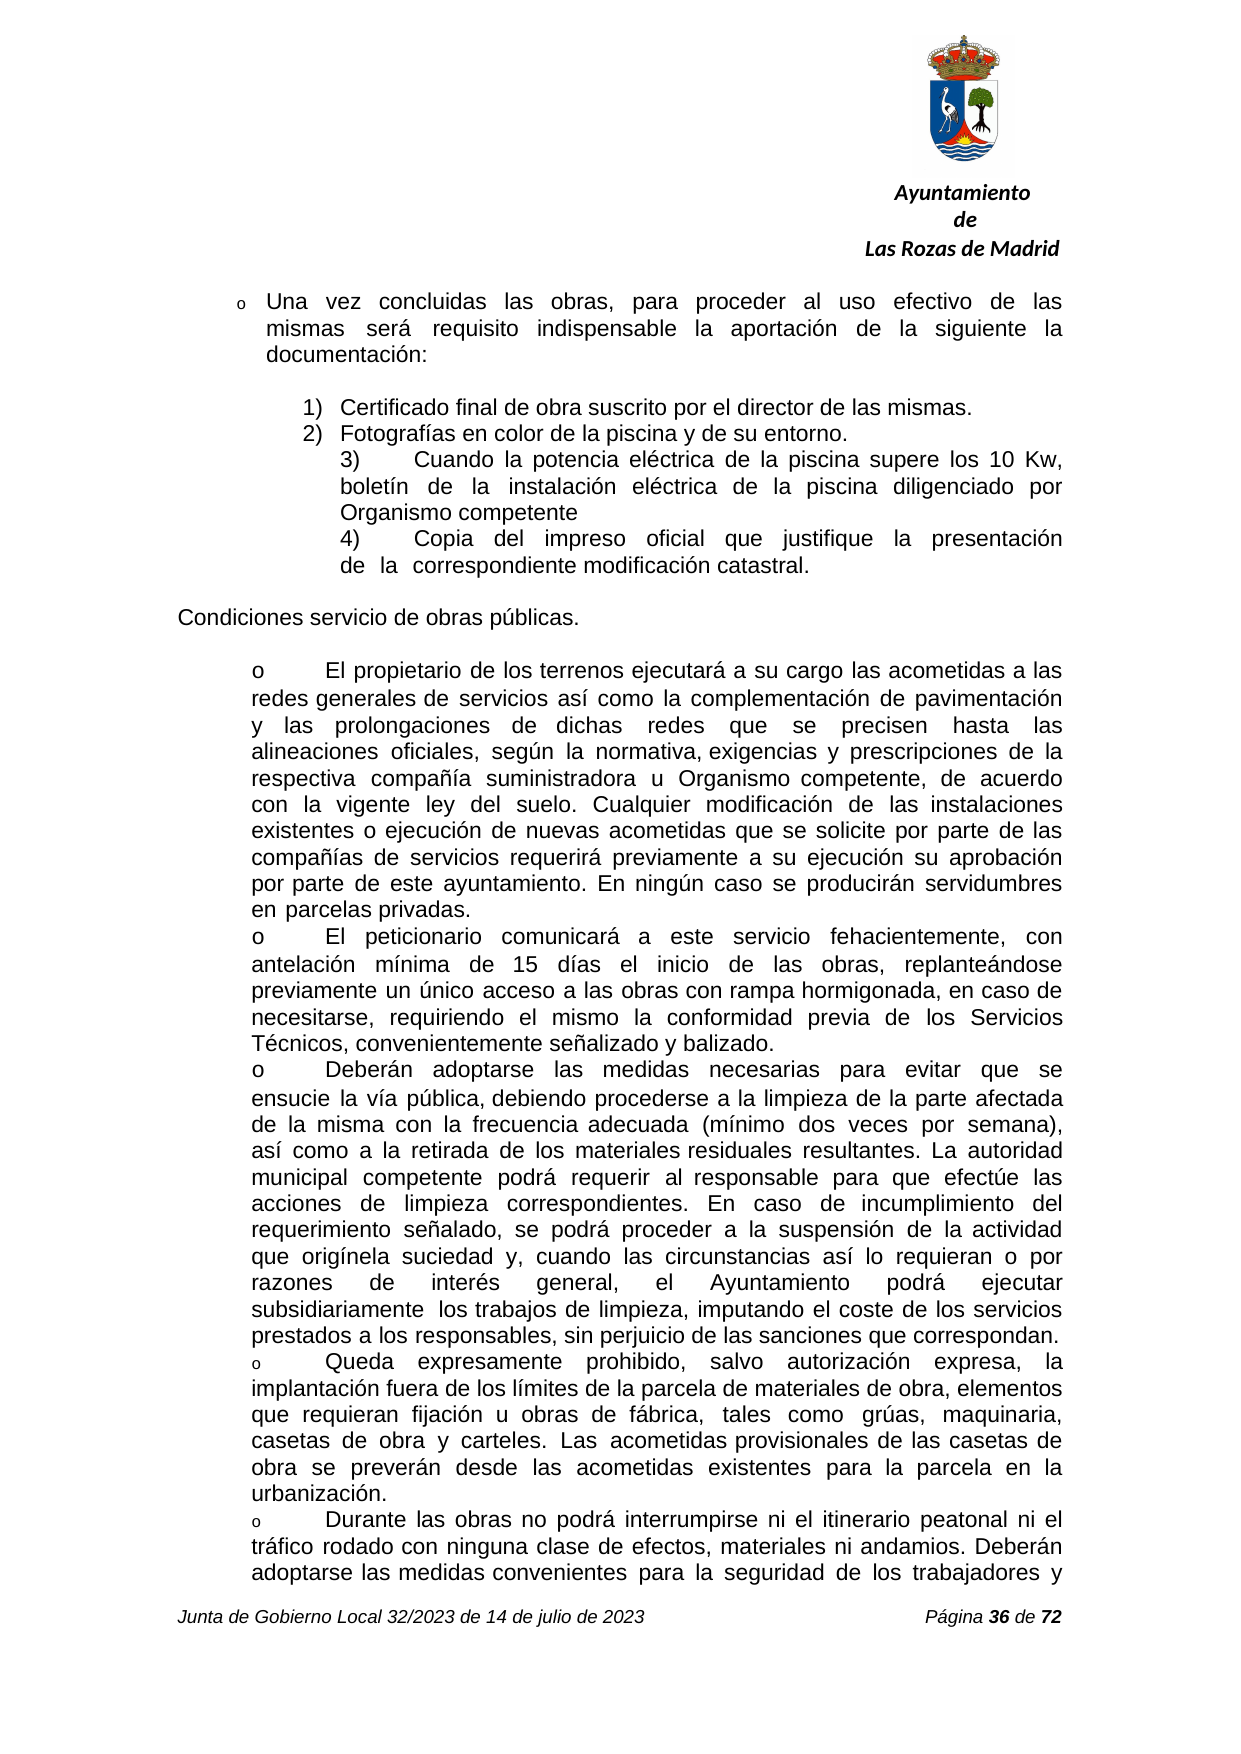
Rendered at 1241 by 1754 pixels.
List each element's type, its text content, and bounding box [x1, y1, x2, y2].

list Cuando la potencia eléctrica de la piscina supere los 10 Kw, boletín de la instalación eléctrica de la piscina diligenciado por Organismo competente [340, 446, 1063, 525]
list Copia del impreso oficial que justifique la presentación de la correspondiente modificación catastral. [340, 525, 1063, 578]
list Deberán adoptarse las medidas necesarias para evitar que se ensucie la vía pública, debiendo procederse a la limpieza de la parte afectada de la misma con la frecuencia adecuada (mínimo dos veces por semana), así como a la retirada de los materiales residuales resultantes. La autoridad municipal competente podrá requerir al responsable para que efectúe las acciones de limpieza correspondientes. En caso de incumplimiento del requerimiento señalado, se podrá proceder a la suspensión de la actividad que origínela suciedad y, cuando las circunstancias así lo requieran o por razones de interés general, el Ayuntamiento podrá ejecutar subsidiariamente los trabajos de limpieza, imputando el coste de los servicios prestados a los responsables, sin perjuicio de las sanciones que correspondan. [251, 1056, 1063, 1348]
list Queda expresamente prohibido, salvo autorización expresa, la implantación fuera de los límites de la parcela de materiales de obra, elementos que requieran fijación u obras de fábrica, tales como grúas, maquinaria, casetas de obra y carteles. Las acometidas provisionales de las casetas de obra se preverán desde las acometidas existentes para la parcela en la urbanización. [251, 1348, 1063, 1506]
list Durante las obras no podrá interrumpirse ni el itinerario peatonal ni el tráfico rodado con ninguna clase de efectos, materiales ni andamios. Deberán adoptarse las medidas convenientes para la seguridad de los trabajadores y [251, 1506, 1063, 1586]
subtitle Condiciones servicio de obras públicas. [177, 604, 1063, 631]
list El peticionario comunicará a este servicio fehacientemente, con antelación mínima de 15 días el inicio de las obras, replanteándose previamente un único acceso a las obras con rampa hormigonada, en caso de necesitarse, requiriendo el mismo la conformidad previa de los Servicios Técnicos, convenientemente señalizado y balizado. [251, 923, 1063, 1056]
list Fotografías en color de la piscina y de su entorno. [302, 420, 1063, 446]
list Certificado final de obra suscrito por el director de las mismas. [302, 393, 1063, 420]
list El propietario de los terrenos ejecutará a su cargo las acometidas a las redes generales de servicios así como la complementación de pavimentación y las prolongaciones de dichas redes que se precisen hasta las alineaciones oficiales, según la normativa, exigencias y prescripciones de la respectiva compañía suministradora u Organismo competente, de acuerdo con la vigente ley del suelo. Cualquier modificación de las instalaciones existentes o ejecución de nuevas acometidas que se solicite por parte de las compañías de servicios requerirá previamente a su ejecución su aprobación por parte de este ayuntamiento. En ningún caso se producirán servidumbres en parcelas privadas. [251, 657, 1063, 923]
list Una vez concluidas las obras, para proceder al uso efectivo de las mismas será requisito indispensable la aportación de la siguiente la documentación: [236, 288, 1063, 367]
